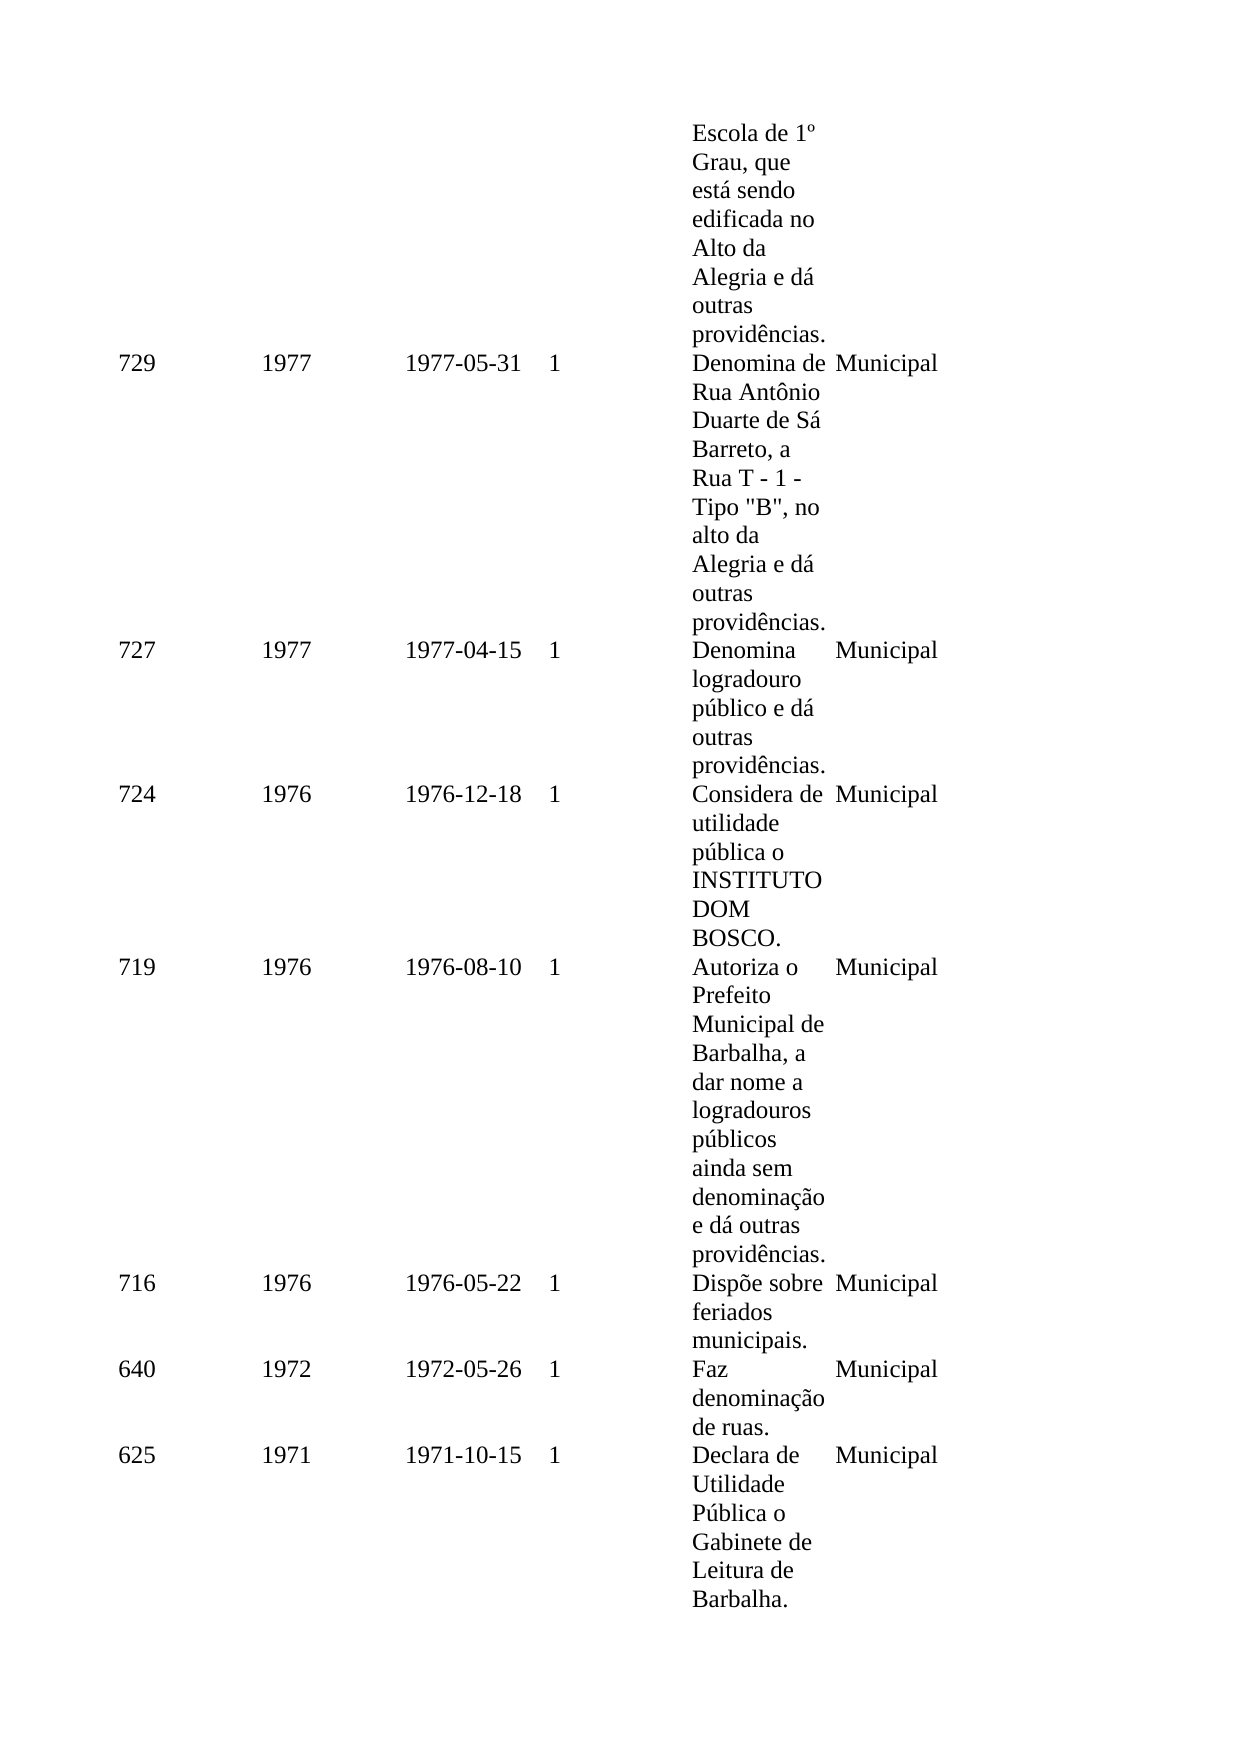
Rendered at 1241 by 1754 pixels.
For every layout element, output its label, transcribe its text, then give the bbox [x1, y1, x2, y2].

table_cell 1972-05-26 [405, 1354, 548, 1441]
table_cell 1971-10-15 [405, 1441, 548, 1613]
table_cell Municipal [835, 348, 979, 636]
table_cell 1 [548, 1268, 692, 1354]
table_cell [118, 118, 261, 348]
table_cell 1 [548, 348, 692, 636]
table_cell 1977 [261, 348, 405, 636]
table_cell Municipal [835, 952, 979, 1268]
table_cell Declara de Utilidade Pública o Gabinete de Leitura de Barbalha. [692, 1441, 835, 1613]
table_cell 1977-05-31 [405, 348, 548, 636]
table_cell Municipal [835, 636, 979, 779]
table_cell 1976-12-18 [405, 779, 548, 952]
table_cell Municipal [835, 779, 979, 952]
table_cell 1977-04-15 [405, 636, 548, 779]
table_cell [979, 1268, 1122, 1354]
table_cell 1 [548, 1441, 692, 1613]
table_cell 1976 [261, 952, 405, 1268]
table_cell Denomina de Rua Antônio Duarte de Sá Barreto, a Rua T - 1 - Tipo "B", no alto da Alegria e dá outras providências. [692, 348, 835, 636]
table_cell [405, 118, 548, 348]
table_cell 1976-05-22 [405, 1268, 548, 1354]
table_cell [548, 118, 692, 348]
table_cell 724 [118, 779, 261, 952]
table_cell Municipal [835, 1354, 979, 1441]
table_cell [261, 118, 405, 348]
table_cell Autoriza o Prefeito Municipal de Barbalha, a dar nome a logradouros públicos ainda sem denominação e dá outras providências. [692, 952, 835, 1268]
table_cell 1976-08-10 [405, 952, 548, 1268]
table_cell [979, 348, 1122, 636]
table_cell 719 [118, 952, 261, 1268]
table_cell 1 [548, 636, 692, 779]
table_cell 625 [118, 1441, 261, 1613]
table_cell [979, 779, 1122, 952]
table_cell Considera de utilidade pública o INSTITUTO DOM BOSCO. [692, 779, 835, 952]
table_cell [979, 118, 1122, 348]
table_cell 1 [548, 952, 692, 1268]
table_cell 1 [548, 1354, 692, 1441]
table_cell 1971 [261, 1441, 405, 1613]
table_cell Denomina logradouro público e dá outras providências. [692, 636, 835, 779]
table_cell 716 [118, 1268, 261, 1354]
table_cell [979, 636, 1122, 779]
table_cell [979, 952, 1122, 1268]
table_cell Faz denominação de ruas. [692, 1354, 835, 1441]
table_cell 1976 [261, 779, 405, 952]
table_cell 727 [118, 636, 261, 779]
table_cell Dispõe sobre feriados municipais. [692, 1268, 835, 1354]
table_cell [979, 1354, 1122, 1441]
table_cell 729 [118, 348, 261, 636]
table_cell 640 [118, 1354, 261, 1441]
table_cell 1972 [261, 1354, 405, 1441]
table_cell 1976 [261, 1268, 405, 1354]
table_cell 1977 [261, 636, 405, 779]
table_cell Escola de 1º Grau, que está sendo edificada no Alto da Alegria e dá outras providências. [692, 118, 835, 348]
table_cell Municipal [835, 1441, 979, 1613]
table_cell 1 [548, 779, 692, 952]
table_cell Municipal [835, 1268, 979, 1354]
table_cell [979, 1441, 1122, 1613]
table_cell [835, 118, 979, 348]
